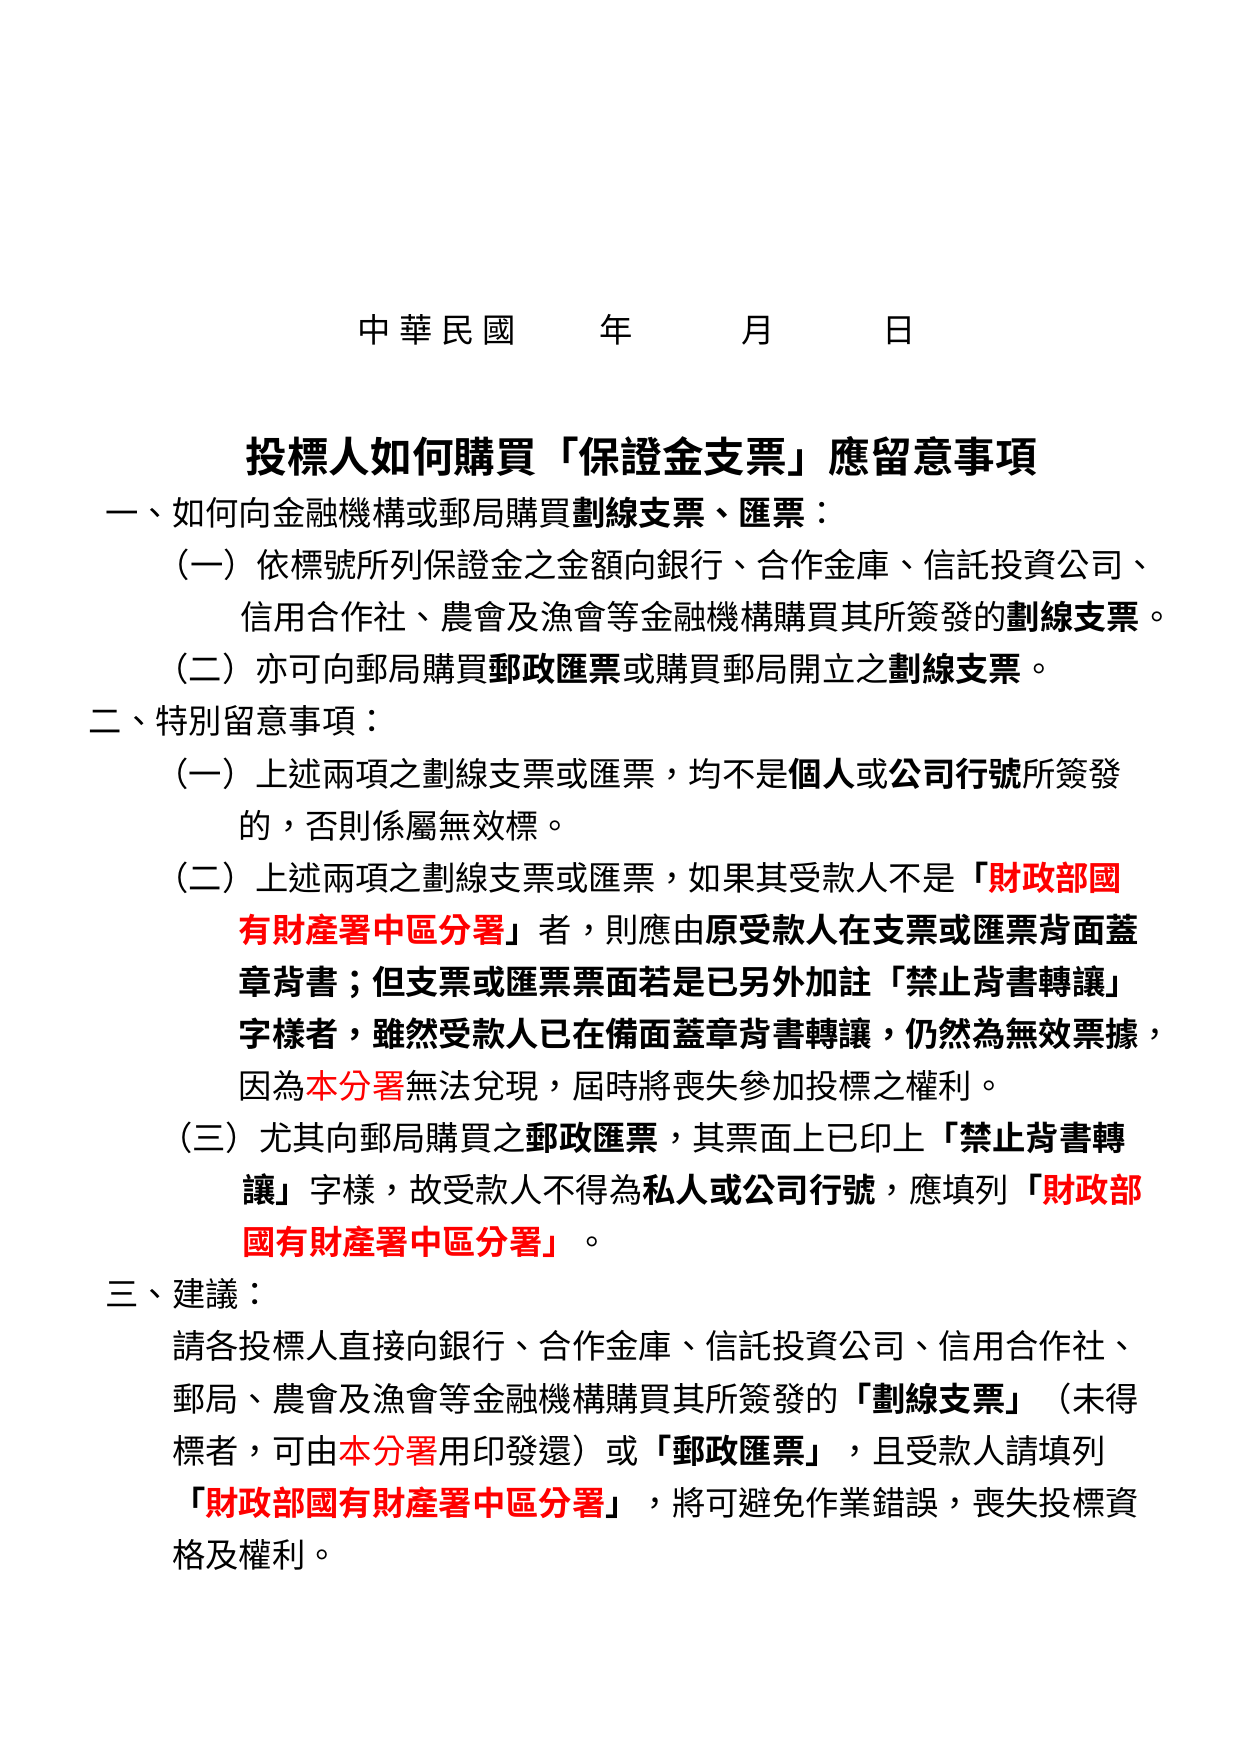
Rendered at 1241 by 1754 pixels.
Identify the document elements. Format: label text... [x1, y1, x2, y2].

text 二、特別留意事項： [89, 692, 1152, 744]
text （一）上述兩項之劃線支票或匯票，均不是個人或公司行號所簽發的，否則係屬無效標。 [155, 744, 1152, 848]
text 一、如何向金融機構或郵局購買劃線支票、匯票： [89, 484, 1152, 536]
text 投標人如何購買「保證金支票」應留意事項 [89, 424, 1152, 484]
text （二）亦可向郵局購買郵政匯票或購買郵局開立之劃線支票。 [89, 640, 1152, 692]
text 請各投標人直接向銀行、合作金庫、信託投資公司、信用合作社、郵局、農會及漁會等金融機構購買其所簽發的「劃線支票」（未得標者，可由本分署用印發還）或「郵政匯票」，且受款人請填列「財政部國有財產署中區分署」，將可避免作業錯誤，喪失投標資格及權利。 [172, 1317, 1152, 1578]
text 中 華 民 國 年 月 日 [89, 309, 1152, 351]
text 三、建議： [89, 1265, 1152, 1317]
text （三）尤其向郵局購買之郵政匯票，其票面上已印上「禁止背書轉讓」字樣，故受款人不得為私人或公司行號，應填列「財政部國有財產署中區分署」。 [159, 1109, 1152, 1265]
text （二）上述兩項之劃線支票或匯票，如果其受款人不是「財政部國有財產署中區分署」者，則應由原受款人在支票或匯票背面蓋章背書；但支票或匯票票面若是已另外加註「禁止背書轉讓」字樣者，雖然受款人已在備面蓋章背書轉讓，仍然為無效票據，因為本分署無法兌現，屆時將喪失參加投標之權利。 [155, 848, 1152, 1109]
text （一）依標號所列保證金之金額向銀行、合作金庫、信託投資公司、信用合作社、農會及漁會等金融機構購買其所簽發的劃線支票。 [157, 536, 1152, 640]
